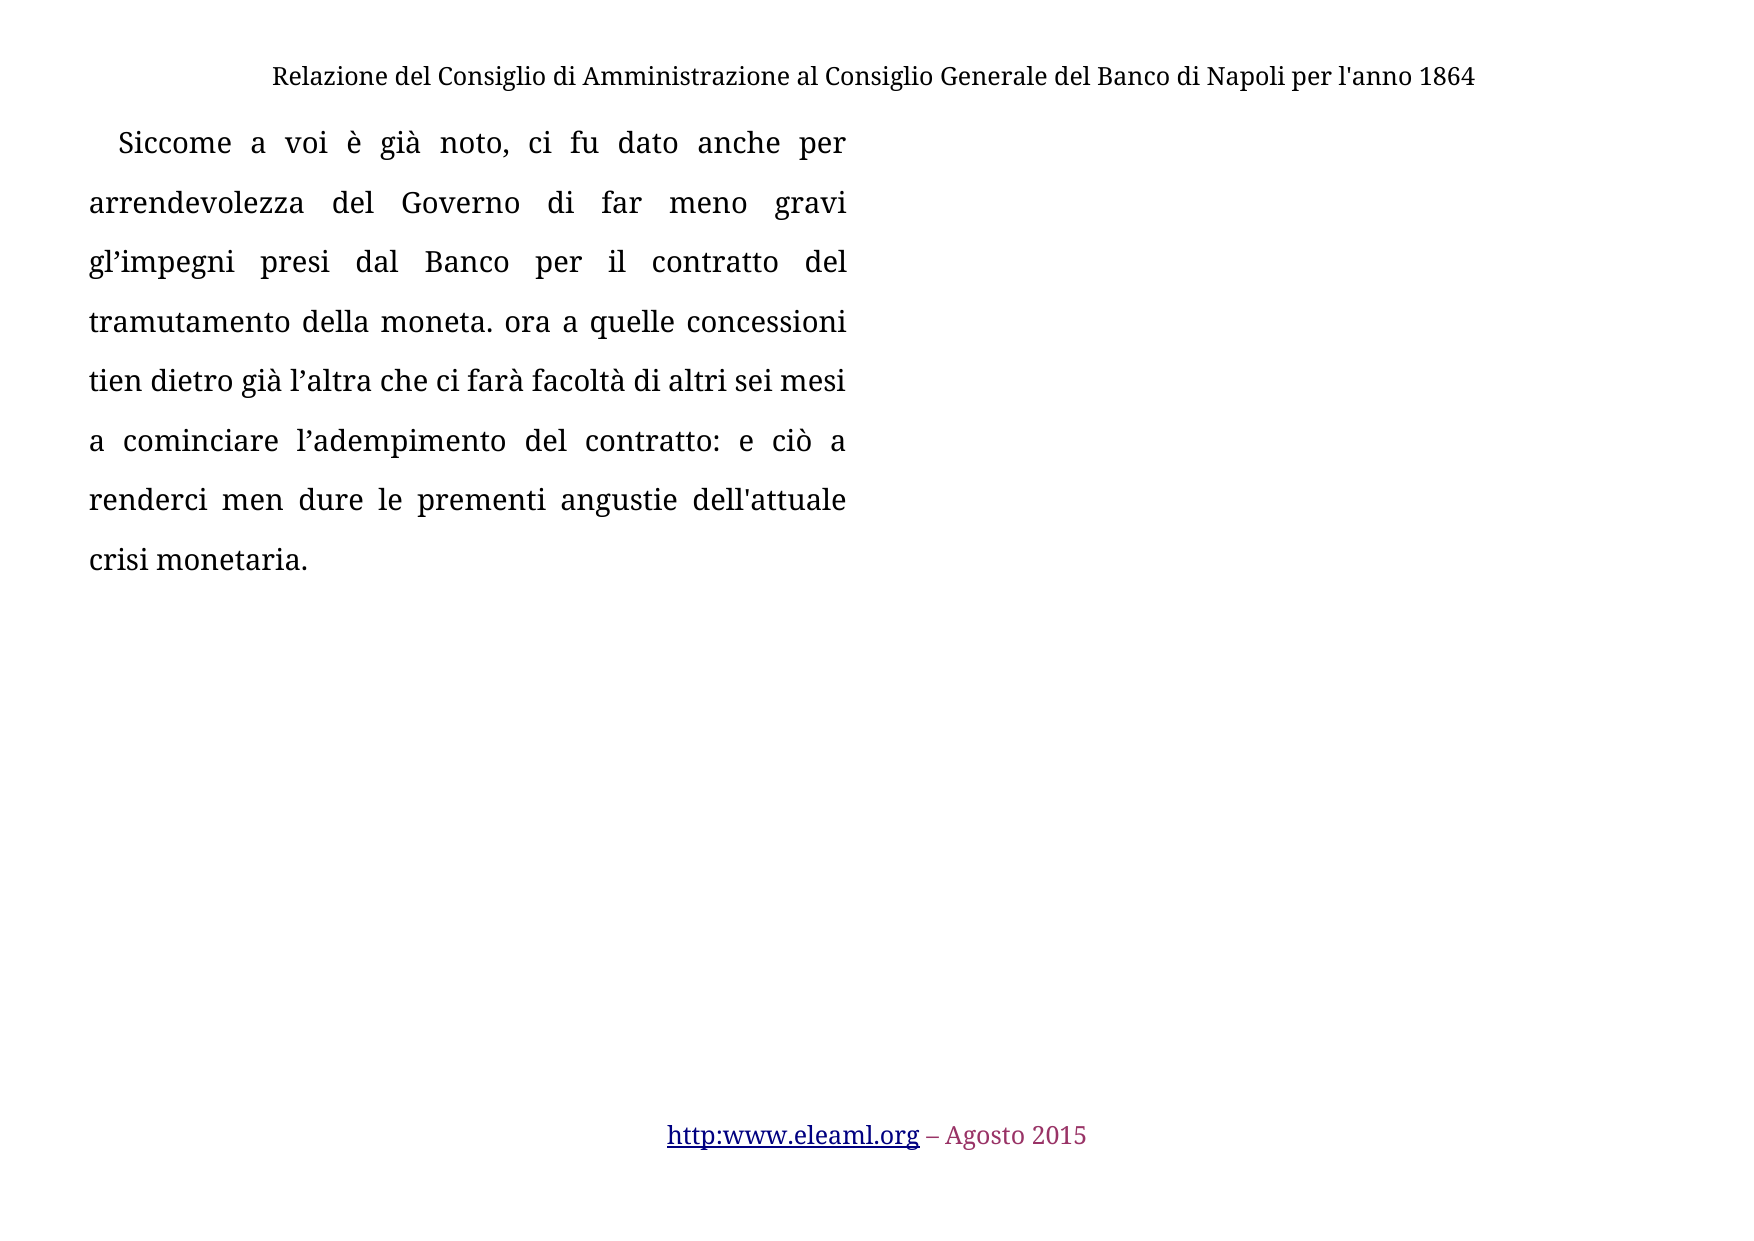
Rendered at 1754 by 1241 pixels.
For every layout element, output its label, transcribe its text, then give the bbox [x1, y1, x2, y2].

text Siccome a voi è già noto, ci fu dato anche per arrendevolezza del Governo di far meno gravi gl’impegni presi dal Banco per il contratto del tramutamento della moneta. ora a quelle concessioni tien dietro già l’altra che ci farà facoltà di altri sei mesi a cominciare l’adempimento del contratto: e ciò a renderci men dure le prementi angustie dell'attuale crisi monetaria. [88, 123, 847, 579]
